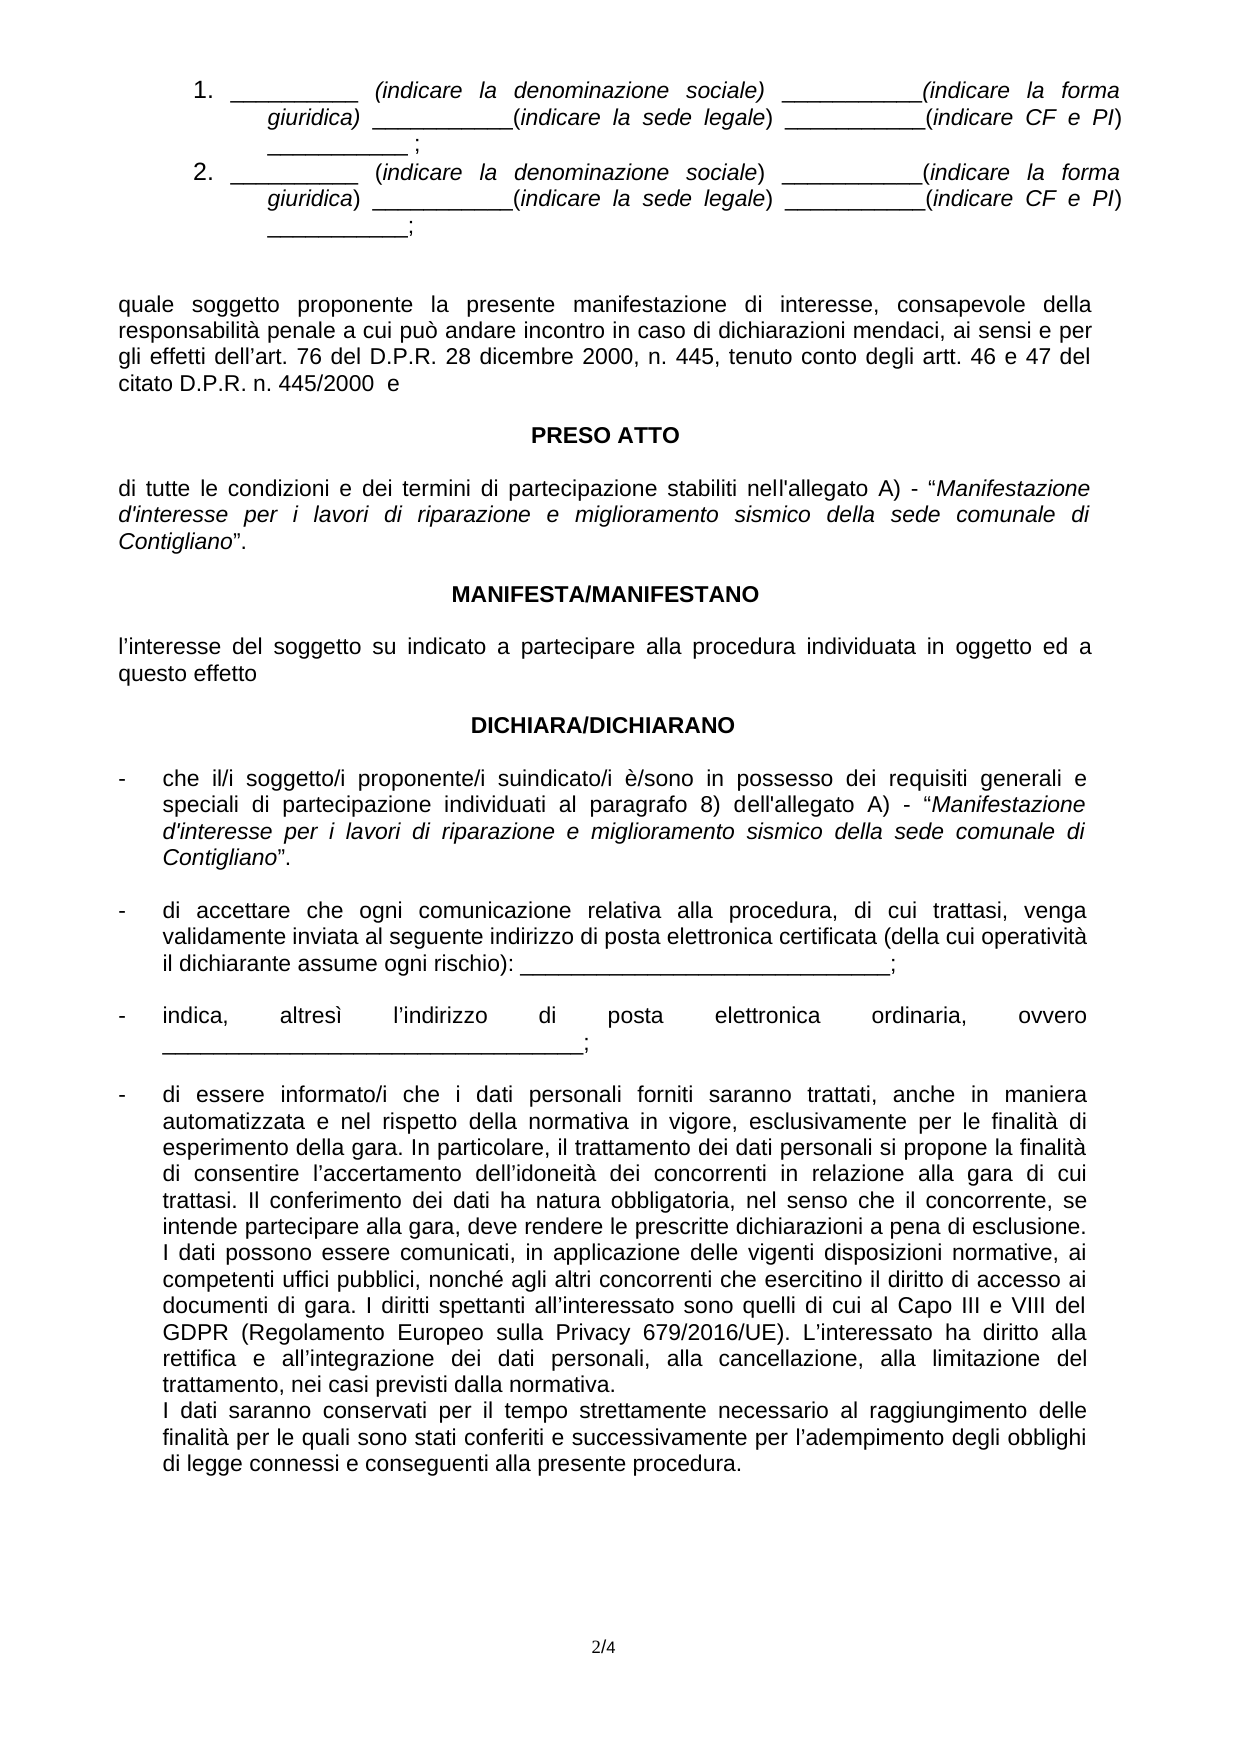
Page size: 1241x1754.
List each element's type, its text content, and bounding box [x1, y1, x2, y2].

text I dati saranno conservati per il tempo strettamente necessario al raggiungimento delle finalità per le quali sono stati conferiti e successivamente per l’adempimento degli obblighi di legge connessi e conseguenti alla presente procedura. [162, 1397, 1088, 1477]
text PRESO ATTO [118, 422, 1092, 449]
text di tutte le condizioni e dei termini di partecipazione stabiliti nell'allegato A) - “Manifestazione d'interesse per i lavori di riparazione e miglioramento sismico della sede comunale di Contigliano”. [118, 475, 1092, 554]
text - indica, altresì l’indirizzo di posta elettronica ordinaria, ovvero _________________________________; [118, 1002, 1088, 1055]
text l’interesse del soggetto su indicato a partecipare alla procedura individuata in oggetto ed a questo effetto [118, 633, 1093, 686]
text MANIFESTA/MANIFESTANO [118, 581, 1093, 607]
list __________ (indicare la denominazione sociale) ___________(indicare la forma giuridica) ___________(indicare la sede legale) ___________(indicare CF e PI) ___________ ; [193, 75, 1122, 156]
text - di accettare che ogni comunicazione relativa alla procedura, di cui trattasi, venga validamente inviata al seguente indirizzo di posta elettronica certificata (della cui operatività il dichiarante assume ogni rischio): _____________________________; [118, 897, 1088, 976]
text DICHIARA/DICHIARANO [118, 712, 1088, 739]
text - di essere informato/i che i dati personali forniti saranno trattati, anche in maniera automatizzata e nel rispetto della normativa in vigore, esclusivamente per le finalità di esperimento della gara. In particolare, il trattamento dei dati personali si propone la finalità di consentire l’accertamento dell’idoneità dei concorrenti in relazione alla gara di cui trattasi. Il conferimento dei dati ha natura obbligatoria, nel senso che il concorrente, se intende partecipare alla gara, deve rendere le prescritte dichiarazioni a pena di esclusione. I dati possono essere comunicati, in applicazione delle vigenti disposizioni normative, ai competenti uffici pubblici, nonché agli altri concorrenti che esercitino il diritto di accesso ai documenti di gara. I diritti spettanti all’interessato sono quelli di cui al Capo III e VIII del GDPR (Regolamento Europeo sulla Privacy 679/2016/UE). L’interessato ha diritto alla rettifica e all’integrazione dei dati personali, alla cancellazione, alla limitazione del trattamento, nei casi previsti dalla normativa. [118, 1081, 1088, 1397]
text - che il/i soggetto/i proponente/i suindicato/i è/sono in possesso dei requisiti generali e speciali di partecipazione individuati al paragrafo 8) dell'allegato A) - “Manifestazione d'interesse per i lavori di riparazione e miglioramento sismico della sede comunale di Contigliano”. [118, 765, 1088, 870]
list __________ (indicare la denominazione sociale) ___________(indicare la forma giuridica) ___________(indicare la sede legale) ___________(indicare CF e PI) ___________; [193, 156, 1122, 238]
text quale soggetto proponente la presente manifestazione di interesse, consapevole della responsabilità penale a cui può andare incontro in caso di dichiarazioni mendaci, ai sensi e per gli effetti dell’art. 76 del D.P.R. 28 dicembre 2000, n. 445, tenuto conto degli artt. 46 e 47 del citato D.P.R. n. 445/2000 e [118, 291, 1093, 396]
